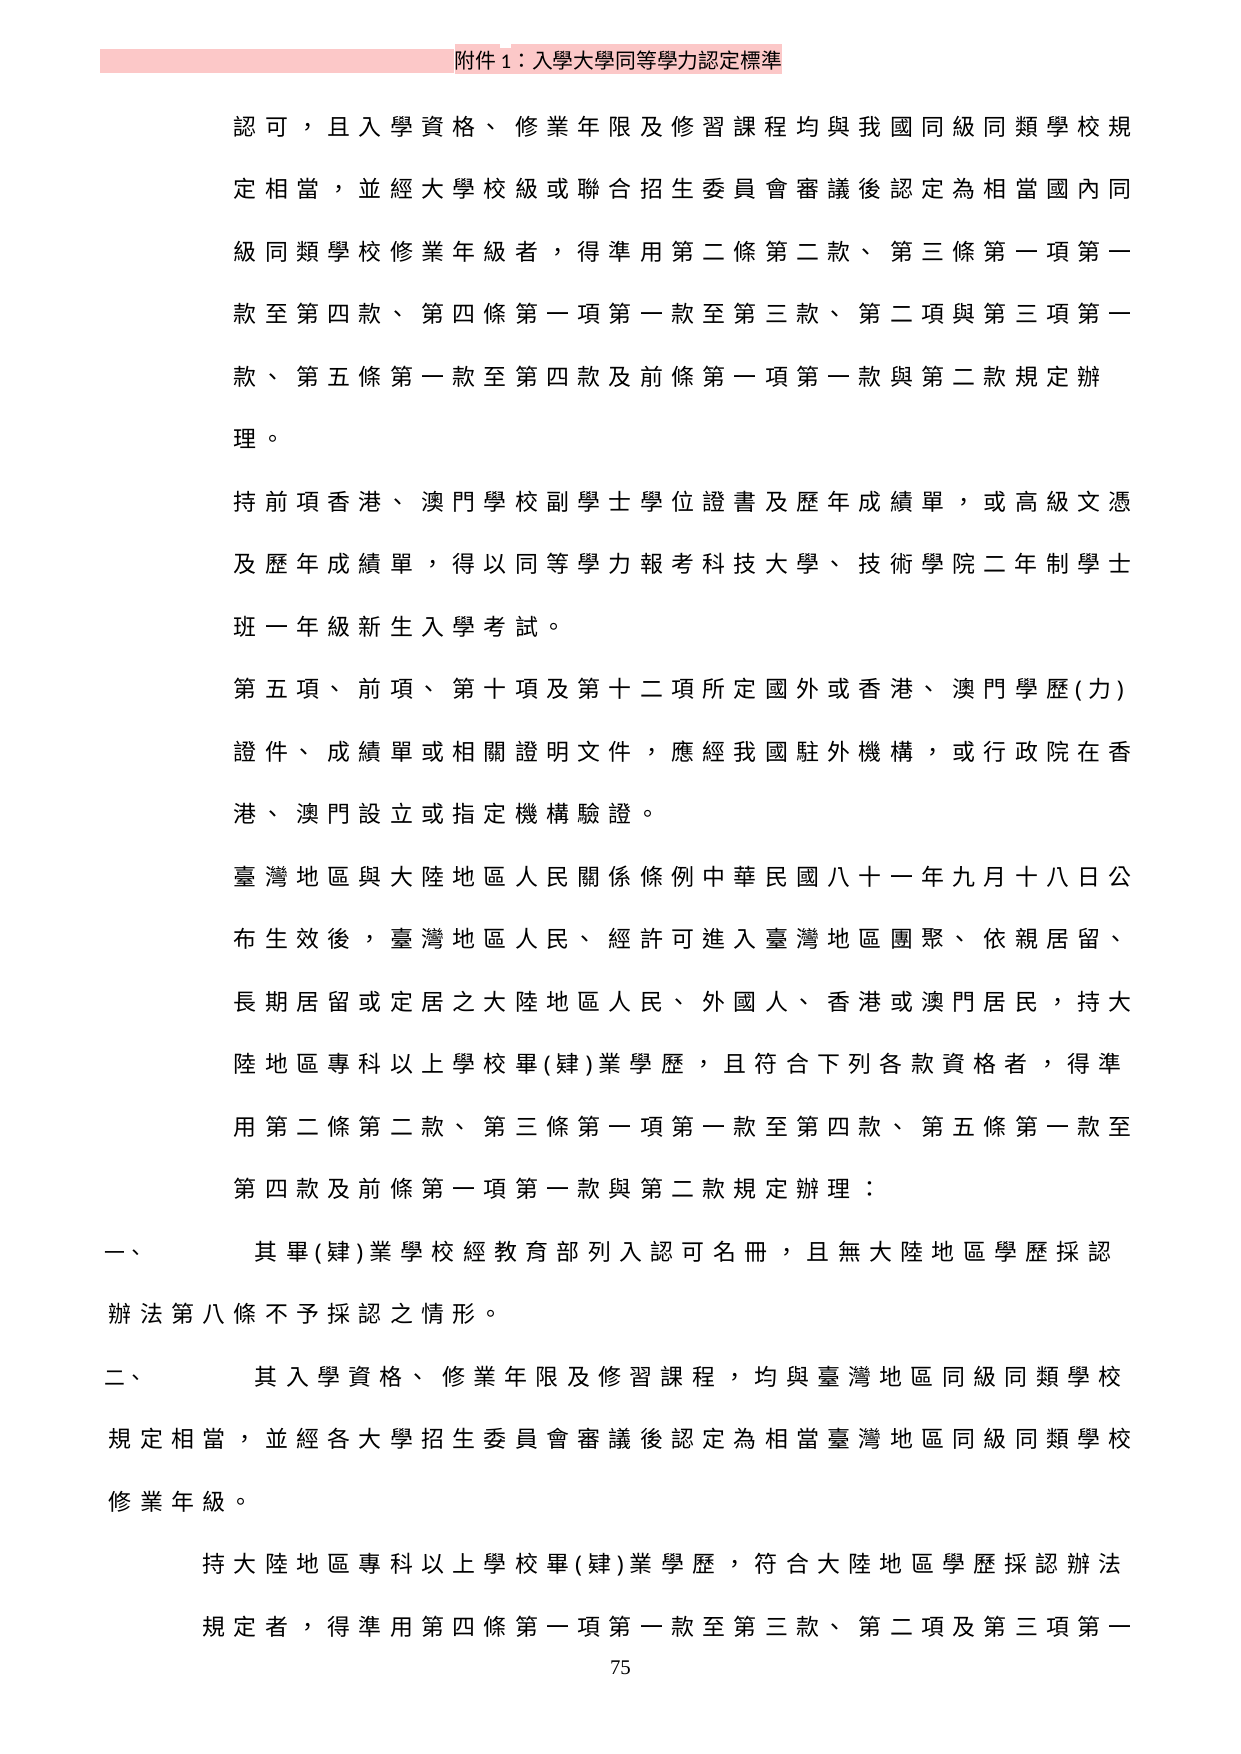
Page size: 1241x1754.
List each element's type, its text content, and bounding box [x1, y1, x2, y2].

text 持大陸地區專科以上學校畢(肄)業學歷，符合大陸地區學歷採認辦法規定者，得準用第四條第一項第一款至第三款、第二項及第三項第一 [193, 1521, 1136, 1646]
text 持前項香港、澳門學校副學士學位證書及歷年成績單，或高級文憑及歷年成績單，得以同等學力報考科技大學、技術學院二年制學士班一年級新生入學考試。 [223, 458, 1136, 646]
text 臺灣地區與大陸地區人民關係條例中華民國八十一年九月十八日公布生效後，臺灣地區人民、經許可進入臺灣地區團聚、依親居留、長期居留或定居之大陸地區人民、外國人、香港或澳門居民，持大陸地區專科以上學校畢(肄)業學歷，且符合下列各款資格者，得準用第二條第二款、第三條第一項第一款至第四款、第五條第一款至第四款及前條第一項第一款與第二款規定辦理： [223, 833, 1136, 1208]
list 其入學資格、修業年限及修習課程，均與臺灣地區同級同類學校規定相當，並經各大學招生委員會審議後認定為相當臺灣地區同級同類學校修業年級。 [44, 1333, 1136, 1521]
text 認可，且入學資格、修業年限及修習課程均與我國同級同類學校規定相當，並經大學校級或聯合招生委員會審議後認定為相當國內同級同類學校修業年級者，得準用第二條第二款、第三條第一項第一款至第四款、第四條第一項第一款至第三款、第二項與第三項第一款、第五條第一款至第四款及前條第一項第一款與第二款規定辦理。 [223, 83, 1136, 458]
list 其畢(肄)業學校經教育部列入認可名冊，且無大陸地區學歷採認辦法第八條不予採認之情形。 [44, 1208, 1136, 1333]
text 第五項、前項、第十項及第十二項所定國外或香港、澳門學歷(力)證件、成績單或相關證明文件，應經我國駐外機構，或行政院在香港、澳門設立或指定機構驗證。 [223, 646, 1136, 833]
